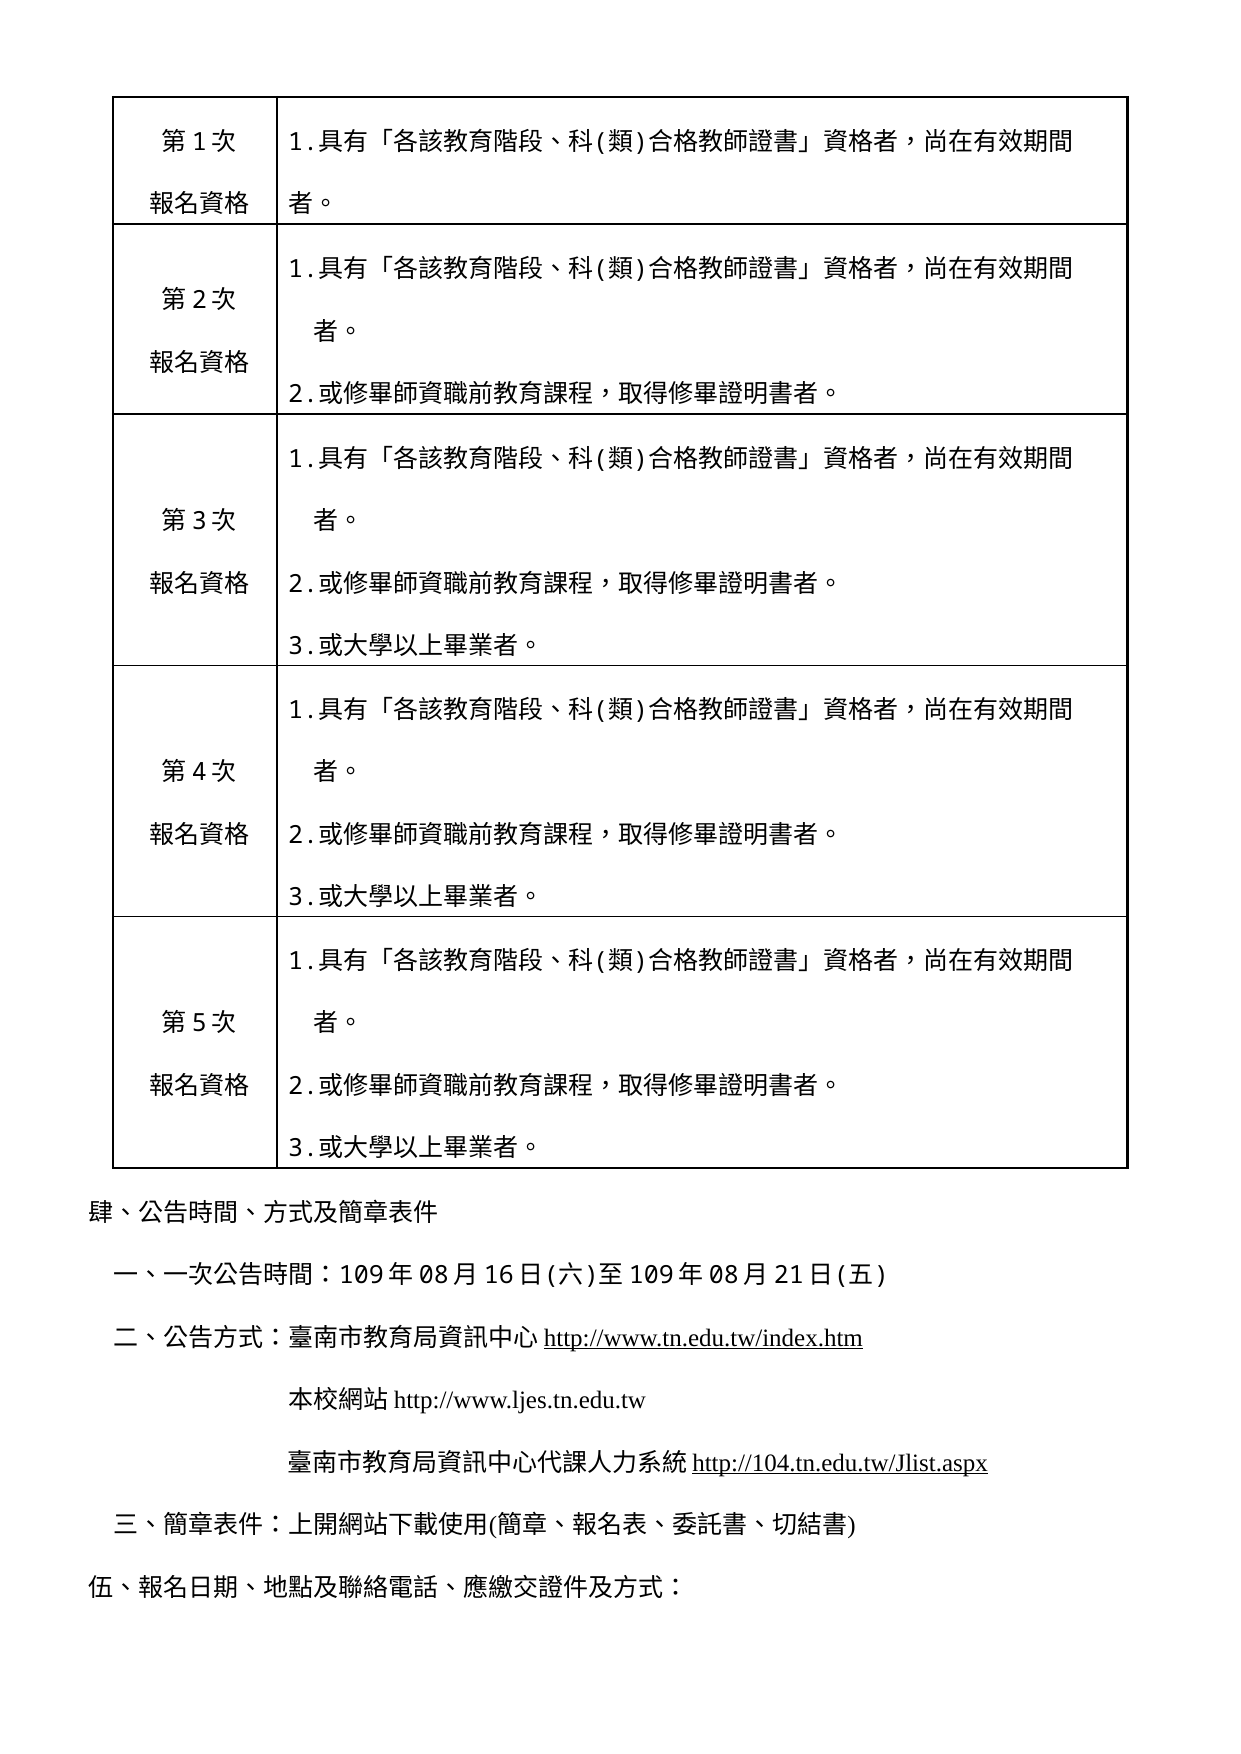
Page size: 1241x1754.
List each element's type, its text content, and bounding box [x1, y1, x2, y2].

table_cell 1.具有「各該教育階段、科(類)合格教師證書」資格者，尚在有效期間者。 2.或修畢師資職前教育課程，取得修畢證明書者。 3.或大學以上畢業者。 [278, 415, 1126, 664]
text 一、一次公告時間：109年08月16日(六)至109年08月21日(五) [89, 1231, 1152, 1294]
table_cell 第3次 報名資格 [114, 415, 276, 664]
table_header 第1次 報名資格 [114, 98, 276, 223]
text 三、簡章表件：上開網站下載使用(簡章、報名表、委託書、切結書) [89, 1481, 1152, 1544]
text 臺南市教育局資訊中心代課人力系統http://104.tn.edu.tw/Jlist.aspx [89, 1419, 1152, 1481]
table_header 1.具有「各該教育階段、科(類)合格教師證書」資格者，尚在有效期間者。 [278, 98, 1126, 223]
table_cell 1.具有「各該教育階段、科(類)合格教師證書」資格者，尚在有效期間者。 2.或修畢師資職前教育課程，取得修畢證明書者。 3.或大學以上畢業者。 [278, 666, 1126, 916]
table_cell 第2次 報名資格 [114, 225, 276, 412]
table_cell 1.具有「各該教育階段、科(類)合格教師證書」資格者，尚在有效期間者。 2.或修畢師資職前教育課程，取得修畢證明書者。 [278, 225, 1126, 412]
table_cell 第4次 報名資格 [114, 666, 276, 916]
text 伍、報名日期、地點及聯絡電話、應繳交證件及方式： [89, 1544, 1152, 1606]
text 肆、公告時間、方式及簡章表件 [89, 1169, 1152, 1231]
table_cell 1.具有「各該教育階段、科(類)合格教師證書」資格者，尚在有效期間者。 2.或修畢師資職前教育課程，取得修畢證明書者。 3.或大學以上畢業者。 [278, 917, 1126, 1167]
table_cell 第5次 報名資格 [114, 917, 276, 1167]
text 本校網站http://www.ljes.tn.edu.tw [89, 1356, 1152, 1419]
text 二、公告方式：臺南市教育局資訊中心http://www.tn.edu.tw/index.htm [89, 1294, 1152, 1356]
